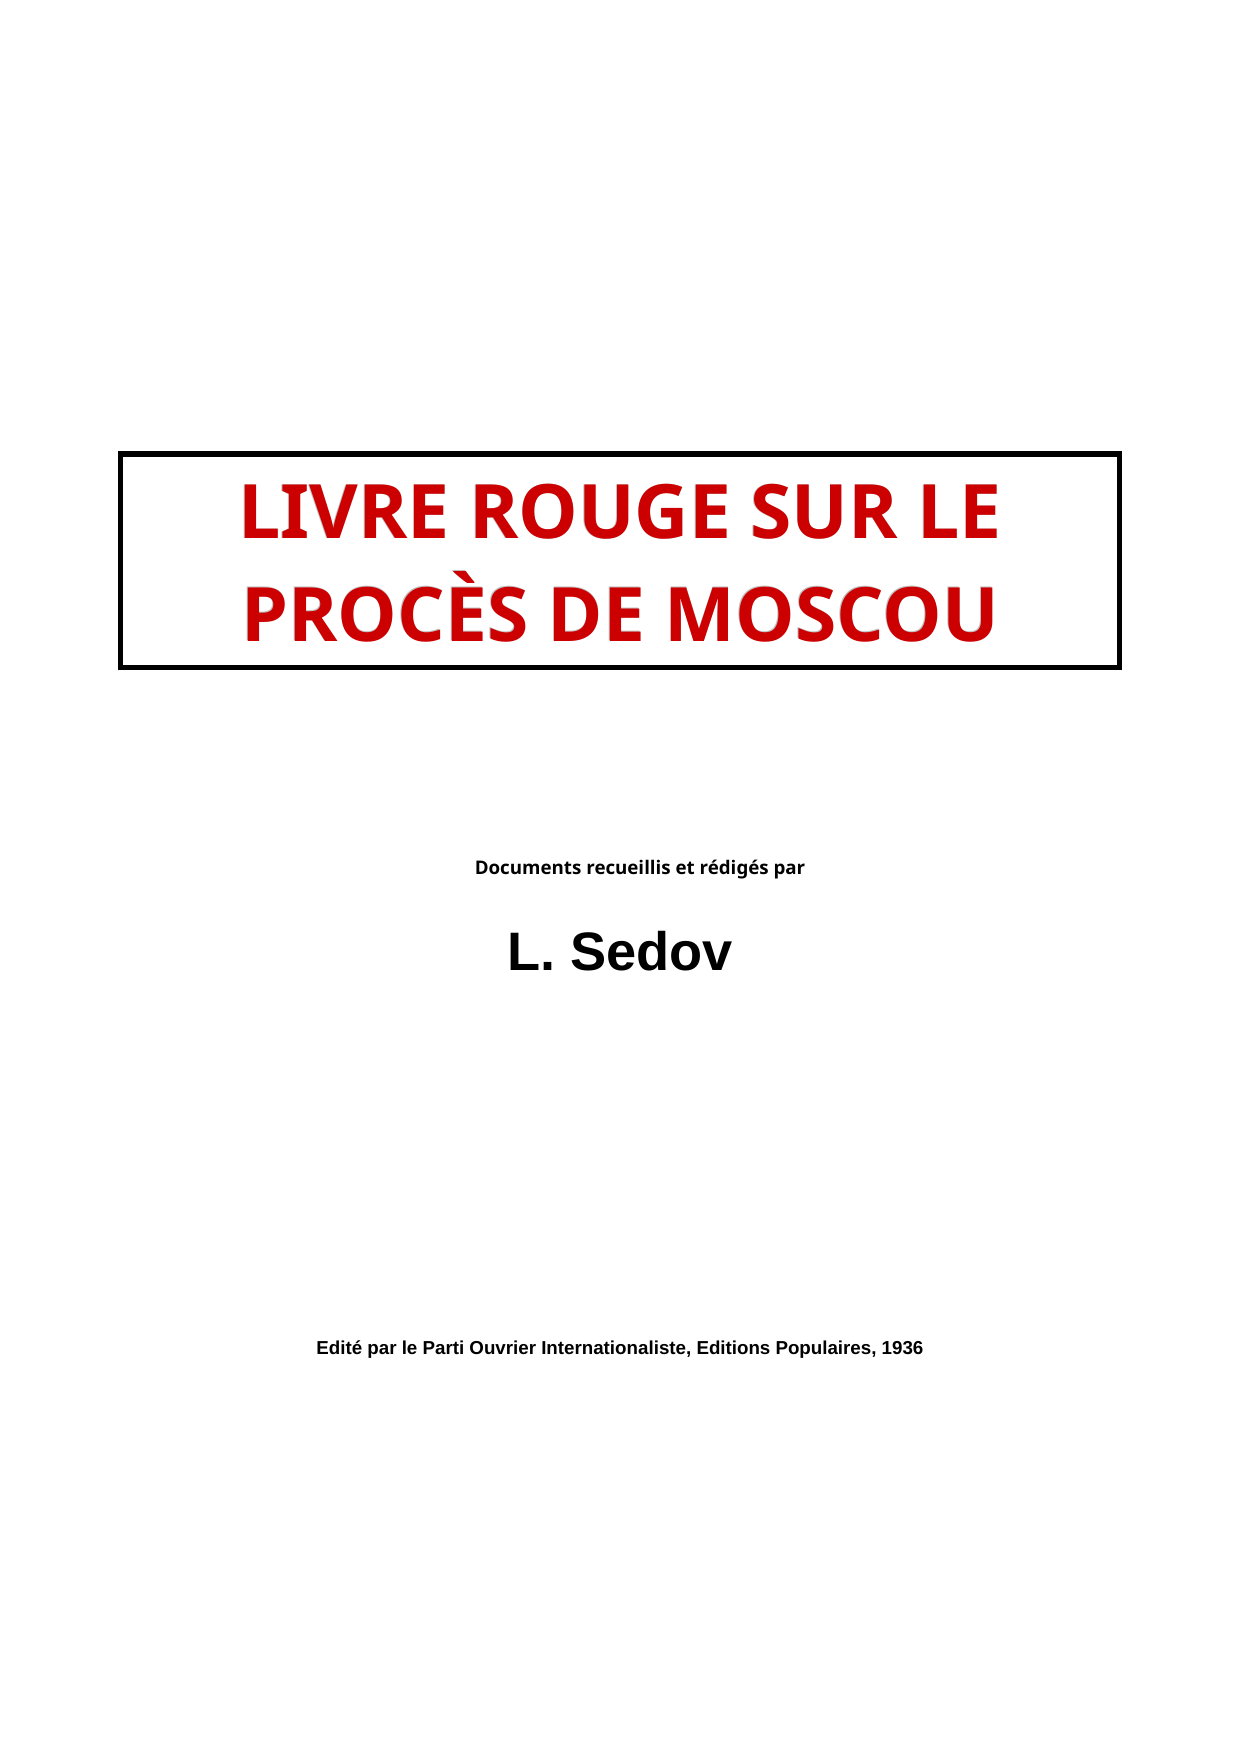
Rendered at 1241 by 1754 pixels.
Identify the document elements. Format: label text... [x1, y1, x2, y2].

text Documents recueillis et rédigés par [118, 854, 1122, 880]
text L. Sedov [118, 920, 1122, 982]
text Edité par le Parti Ouvrier Internationaliste, Editions Populaires, 1936 [118, 1337, 1122, 1358]
text Livre rouge sur le procès de moscou [123, 457, 1117, 665]
